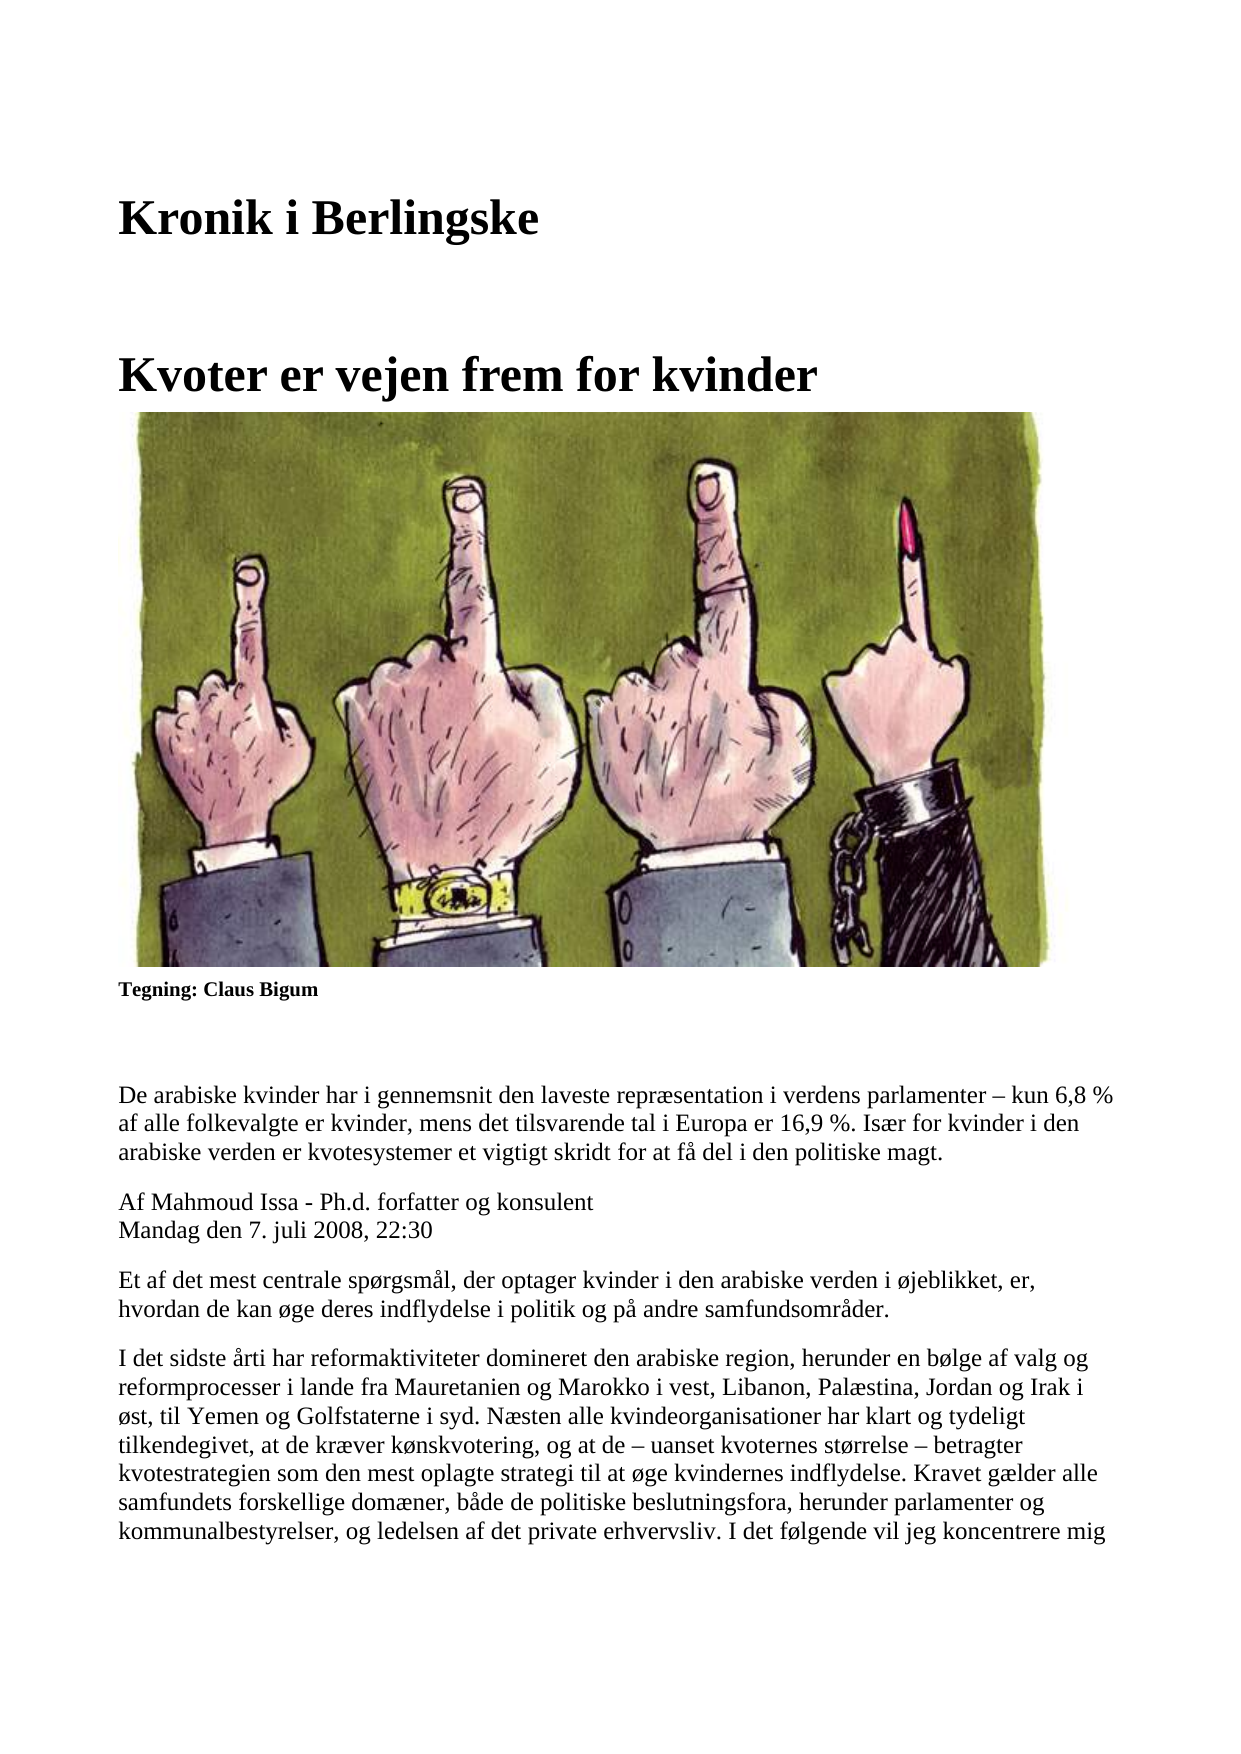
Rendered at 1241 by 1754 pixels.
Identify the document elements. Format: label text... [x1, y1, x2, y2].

text Af Mahmoud Issa - Ph.d. forfatter og konsulent Mandag den 7. juli 2008, 22:30 [118, 1187, 1122, 1244]
text I det sidste årti har reformaktiviteter domineret den arabiske region, herunder en bølge af valg og reformprocesser i lande fra Mauretanien og Marokko i vest, Libanon, Palæstina, Jordan og Irak i øst, til Yemen og Golfstaterne i syd. Næsten alle kvindeorganisationer har klart og tydeligt tilkendegivet, at de kræver kønskvotering, og at de – uanset kvoternes størrelse – betragter kvotestrategien som den mest oplagte strategi til at øge kvindernes indflydelse. Kravet gælder alle samfundets forskellige domæner, både de politiske beslutningsfora, herunder parlamenter og kommunalbestyrelser, og ledelsen af det private erhvervsliv. I det følgende vil jeg koncentrere mig [118, 1343, 1122, 1545]
text De arabiske kvinder har i gennemsnit den laveste repræsentation i verdens parlamenter – kun 6,8 % af alle folkevalgte er kvinder, mens det tilsvarende tal i Europa er 16,9 %. Især for kvinder i den arabiske verden er kvotesystemer et vigtigt skridt for at få del i den politiske magt. [118, 1080, 1122, 1166]
text Kvoter er vejen frem for kvinder [118, 344, 1122, 402]
text Et af det mest centrale spørgsmål, der optager kvinder i den arabiske verden i øjeblikket, er, hvordan de kan øge deres indflydelse i politik og på andre samfundsområder. [118, 1265, 1122, 1323]
text Tegning: Claus Bigum [118, 977, 1122, 1001]
text Kronik i Berlingske [118, 188, 1122, 245]
